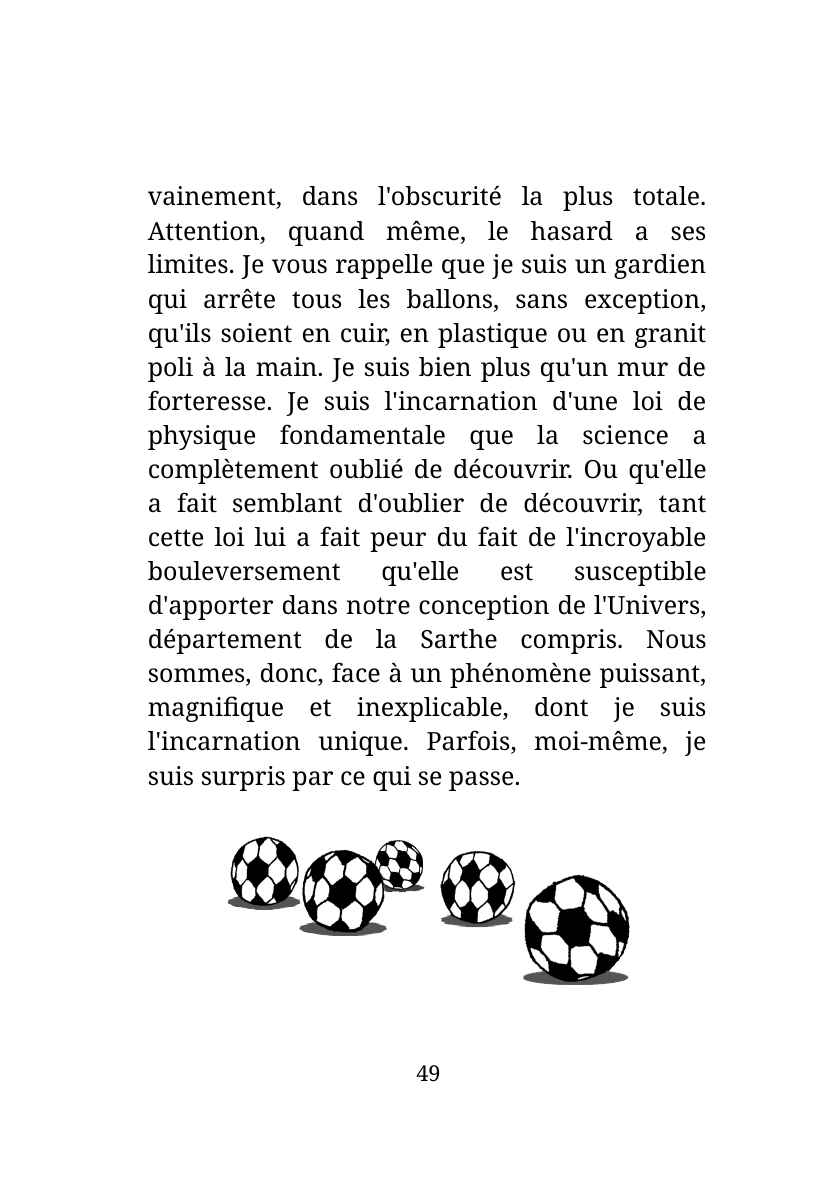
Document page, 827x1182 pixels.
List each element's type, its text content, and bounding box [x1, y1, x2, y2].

text vainement, dans l'obscurité la plus totale. Attention, quand même, le hasard a ses limites. Je vous rappelle que je suis un gardien qui arrête tous les ballons, sans exception, qu'ils soient en cuir, en plastique ou en granit poli à la main. Je suis bien plus qu'un mur de forteresse. Je suis l'incarnation d'une loi de physique fondamentale que la science a complètement oublié de découvrir. Ou qu'elle a fait semblant d'oublier de découvrir, tant cette loi lui a fait peur du fait de l'incroyable bouleversement qu'elle est susceptible d'apporter dans notre conception de l'Univers, département de la Sarthe compris. Nous sommes, donc, face à un phénomène puissant, magnifique et inexplicable, dont je suis l'incarnation unique. Parfois, moi-même, je suis surpris par ce qui se passe. [148, 179, 707, 792]
picture [573, 966, 642, 1001]
